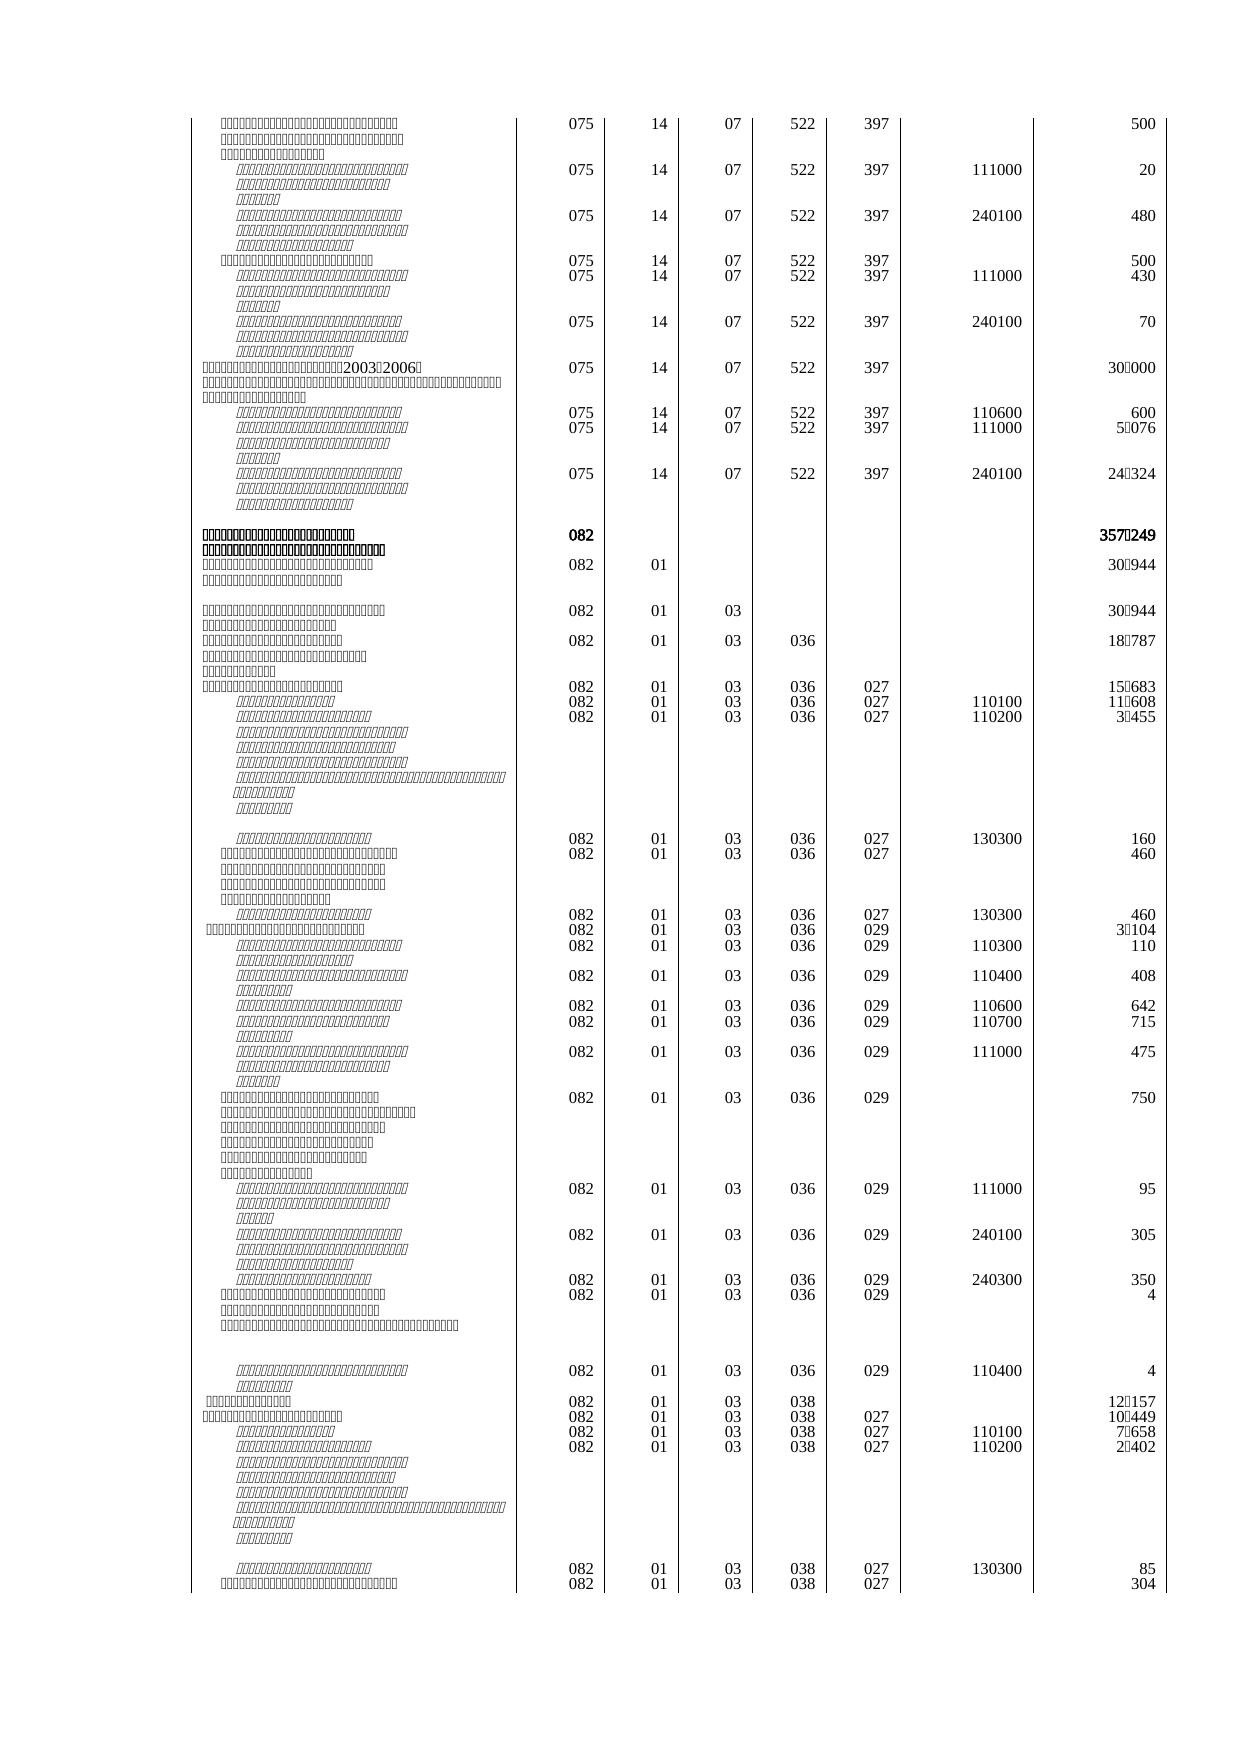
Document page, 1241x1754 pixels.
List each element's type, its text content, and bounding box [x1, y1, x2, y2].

table_cell  [753, 924, 826, 939]
table_cell  [605, 909, 678, 924]
table_cell [1167, 1091, 1197, 1183]
table_cell  [753, 1426, 826, 1441]
table_cell [1167, 209, 1197, 255]
table_cell [1167, 681, 1197, 696]
table_cell  [517, 696, 604, 711]
table_cell [1167, 407, 1197, 422]
table_cell       [192, 1091, 516, 1183]
table_cell  [605, 681, 678, 696]
table_cell  [679, 164, 752, 209]
table_cell   [192, 1365, 516, 1396]
table_cell  [679, 468, 752, 529]
table_cell [1167, 605, 1197, 635]
table_cell  [192, 681, 516, 696]
table_cell  [679, 1396, 752, 1411]
table_cell  [1034, 361, 1166, 407]
table_cell [901, 924, 1033, 939]
table_cell  [517, 1396, 604, 1411]
table_cell  [517, 1563, 604, 1578]
table_cell  [827, 164, 900, 209]
table_cell [1167, 1289, 1197, 1365]
table_cell  [1034, 1578, 1166, 1593]
table_cell  [901, 270, 1033, 316]
table_cell  [605, 1396, 678, 1411]
table_cell  [753, 316, 826, 361]
table_cell    [192, 635, 516, 681]
table_cell  [753, 270, 826, 316]
table_cell  [605, 209, 678, 255]
table_cell  [517, 407, 604, 422]
table_cell    [192, 118, 516, 164]
table_cell [1167, 635, 1197, 681]
table_cell  [901, 1274, 1033, 1289]
table_cell [901, 529, 1033, 559]
table_cell  [1034, 407, 1166, 422]
table_cell   [192, 1015, 516, 1046]
table_cell    [192, 1183, 516, 1228]
table_cell  [517, 833, 604, 848]
table_cell   [192, 939, 516, 970]
table_cell       [192, 711, 516, 833]
table_cell  [517, 970, 604, 1000]
table_cell  [1034, 605, 1166, 635]
table_cell [1167, 1183, 1197, 1228]
table_cell  [753, 1091, 826, 1183]
table_cell  [605, 1274, 678, 1289]
table_cell [901, 1396, 1033, 1411]
table_cell  [901, 696, 1033, 711]
table_cell  [605, 1183, 678, 1228]
table_cell  [753, 118, 826, 164]
table_cell  [827, 970, 900, 1000]
table_cell [1167, 1411, 1197, 1426]
table_cell  [679, 1289, 752, 1365]
table_cell  [901, 1015, 1033, 1046]
table_cell  [679, 1046, 752, 1091]
table_cell [1167, 1441, 1197, 1563]
table_cell  [827, 1274, 900, 1289]
table_cell  [679, 1426, 752, 1441]
table_cell  [827, 1000, 900, 1015]
table_cell  [192, 1396, 516, 1411]
table_cell [901, 118, 1033, 164]
table_cell [1167, 529, 1197, 559]
table_cell [1167, 970, 1197, 1000]
table_cell [901, 605, 1033, 635]
table_cell  [605, 270, 678, 316]
table_cell  [901, 939, 1033, 970]
table_cell  [605, 1441, 678, 1563]
table_cell  [517, 209, 604, 255]
table_cell  [753, 209, 826, 255]
table_cell  [192, 255, 516, 270]
table_cell  [827, 909, 900, 924]
table_cell  [753, 1000, 826, 1015]
table_cell  [753, 1365, 826, 1396]
table_cell  [827, 1289, 900, 1365]
table_cell  [901, 909, 1033, 924]
table_cell  [517, 559, 604, 605]
table_cell  [901, 711, 1033, 833]
table_cell [1167, 1046, 1197, 1091]
table_cell  [192, 1426, 516, 1441]
table_cell [753, 559, 826, 605]
table_cell [1167, 468, 1197, 529]
table_cell  [517, 468, 604, 529]
table_cell  [901, 1000, 1033, 1015]
table_cell  [192, 1578, 516, 1593]
table_cell [901, 1091, 1033, 1183]
table_cell  [1034, 696, 1166, 711]
table_cell  [1034, 255, 1166, 270]
table_cell     [192, 848, 516, 909]
table_cell  [679, 1441, 752, 1563]
table_cell [901, 635, 1033, 681]
table_cell  [517, 1426, 604, 1441]
table_cell [827, 529, 900, 559]
table_cell  [827, 1441, 900, 1563]
table_cell  [827, 696, 900, 711]
table_cell [901, 681, 1033, 696]
table_cell  [605, 468, 678, 529]
table_cell   [192, 970, 516, 1000]
table_cell  [1034, 1563, 1166, 1578]
table_cell  [753, 1441, 826, 1563]
table_cell  [605, 1091, 678, 1183]
table_cell  [679, 118, 752, 164]
table_cell  [517, 939, 604, 970]
table_cell  [192, 833, 516, 848]
table_cell  [827, 316, 900, 361]
table_cell [605, 529, 678, 559]
table_cell  [605, 164, 678, 209]
table_cell  [517, 1000, 604, 1015]
table_cell  [753, 635, 826, 681]
table_cell  [679, 1000, 752, 1015]
table_cell [827, 605, 900, 635]
table_cell  [192, 1274, 516, 1289]
table_cell  [901, 1183, 1033, 1228]
table_cell  [605, 559, 678, 605]
table_cell  [1034, 1365, 1166, 1396]
table_cell  [901, 407, 1033, 422]
table_cell    [192, 270, 516, 316]
table_cell  [605, 635, 678, 681]
table_cell  [827, 270, 900, 316]
table_cell [679, 529, 752, 559]
table_cell  [827, 1563, 900, 1578]
table_cell  [1034, 924, 1166, 939]
table_cell [1167, 1000, 1197, 1015]
table_cell [1167, 1396, 1197, 1411]
table_cell  [753, 361, 826, 407]
table_cell  [827, 1411, 900, 1426]
table_cell  [827, 848, 900, 909]
table_cell  [1034, 316, 1166, 361]
table_cell  [1034, 681, 1166, 696]
table_cell  [1034, 422, 1166, 468]
table_cell  [517, 1578, 604, 1593]
table_cell [901, 559, 1033, 605]
table_cell  [753, 848, 826, 909]
table_cell  [753, 939, 826, 970]
table_cell  [1034, 711, 1166, 833]
table_cell  [679, 1228, 752, 1274]
table_cell  [1034, 270, 1166, 316]
table_cell  [605, 1228, 678, 1274]
table_cell  [1034, 164, 1166, 209]
table_cell  [605, 316, 678, 361]
table_cell  [517, 924, 604, 939]
table_cell  [1034, 118, 1166, 164]
table_cell  [192, 407, 516, 422]
table_cell [1167, 711, 1197, 833]
table_cell  [517, 605, 604, 635]
table_cell  [679, 939, 752, 970]
table_cell  [827, 833, 900, 848]
table_cell  [827, 1091, 900, 1183]
table_cell  [679, 711, 752, 833]
table_cell  [679, 1365, 752, 1396]
table_cell   [192, 605, 516, 635]
table_cell  [605, 1426, 678, 1441]
table_cell  [192, 1411, 516, 1426]
table_cell [1167, 164, 1197, 209]
table_cell  [753, 1015, 826, 1046]
table_cell  [517, 316, 604, 361]
table_cell    [192, 209, 516, 255]
table_cell [1167, 270, 1197, 316]
table_cell  [517, 361, 604, 407]
table_cell  [753, 833, 826, 848]
table_cell  [605, 924, 678, 939]
table_cell  [517, 1365, 604, 1396]
table_cell  [605, 1000, 678, 1015]
table_cell  [605, 255, 678, 270]
table_cell   [192, 361, 516, 407]
table_cell [753, 529, 826, 559]
table_cell  [605, 970, 678, 1000]
table_cell  [1034, 1426, 1166, 1441]
table_cell [1167, 255, 1197, 270]
table_cell  [679, 681, 752, 696]
table_cell  [517, 1015, 604, 1046]
table_cell  [827, 1365, 900, 1396]
table_cell [1167, 1015, 1197, 1046]
table_cell  [679, 970, 752, 1000]
table_cell [1167, 1426, 1197, 1441]
table_cell  [827, 711, 900, 833]
table_cell  [827, 939, 900, 970]
table_cell  [605, 1365, 678, 1396]
table_cell  [679, 1274, 752, 1289]
table_cell [1167, 361, 1197, 407]
table_cell [1167, 696, 1197, 711]
table_cell  [605, 939, 678, 970]
table_cell  [1034, 1396, 1166, 1411]
table_cell  [753, 1289, 826, 1365]
table_cell  [1034, 1411, 1166, 1426]
table_cell  [901, 833, 1033, 848]
table_cell  [1034, 635, 1166, 681]
table_cell  [679, 407, 752, 422]
table_cell  [753, 909, 826, 924]
table_cell  [827, 681, 900, 696]
table_cell  [1034, 1183, 1166, 1228]
table_cell  [901, 468, 1033, 529]
table_cell  [679, 255, 752, 270]
table_cell    [192, 1046, 516, 1091]
table_cell [1167, 1578, 1197, 1593]
table_cell  [679, 696, 752, 711]
table_cell  [827, 118, 900, 164]
table_cell  [605, 848, 678, 909]
table_cell  [1034, 1015, 1166, 1046]
table_cell  [679, 605, 752, 635]
table_cell  [517, 848, 604, 909]
table_cell  [753, 1578, 826, 1593]
table_cell  [901, 1046, 1033, 1091]
table_cell    [192, 1228, 516, 1274]
table_cell [901, 1578, 1033, 1593]
table_cell  [827, 361, 900, 407]
table_cell  [517, 711, 604, 833]
table_cell  [753, 1183, 826, 1228]
table_cell  [679, 848, 752, 909]
table_cell  [605, 1578, 678, 1593]
table_cell  [827, 209, 900, 255]
table_cell [901, 848, 1033, 909]
table_cell    [192, 422, 516, 468]
table_cell [827, 635, 900, 681]
table_cell  [1034, 1441, 1166, 1563]
table_cell  [901, 1563, 1033, 1578]
table_cell  [1034, 559, 1166, 605]
table_cell  [753, 1274, 826, 1289]
table_cell  [605, 833, 678, 848]
table_cell [827, 1396, 900, 1411]
table_cell  [192, 1563, 516, 1578]
table_cell  [901, 164, 1033, 209]
table_cell  [192, 909, 516, 924]
table_cell [1167, 833, 1197, 848]
table_cell  [827, 1578, 900, 1593]
table_cell  [753, 711, 826, 833]
table_cell  [753, 1046, 826, 1091]
table_cell  [517, 635, 604, 681]
table_cell  [517, 529, 604, 559]
table_cell  [1034, 1091, 1166, 1183]
table_cell  [753, 468, 826, 529]
table_cell [1167, 924, 1197, 939]
table_cell  [605, 1411, 678, 1426]
table_cell  [192, 924, 516, 939]
table_cell  [679, 1578, 752, 1593]
table_cell  [679, 1015, 752, 1046]
table_cell  [679, 909, 752, 924]
table_cell  [517, 909, 604, 924]
table_cell  [1034, 1274, 1166, 1289]
table_cell  [679, 209, 752, 255]
table_cell  [753, 1228, 826, 1274]
table_cell  [679, 316, 752, 361]
table_cell [1167, 422, 1197, 468]
table_cell  [753, 1411, 826, 1426]
table_cell  [517, 1441, 604, 1563]
table_cell  [605, 711, 678, 833]
table_cell  [901, 316, 1033, 361]
table_cell  [1034, 970, 1166, 1000]
table_cell  [679, 833, 752, 848]
table_cell  [753, 1396, 826, 1411]
table_cell  [517, 1411, 604, 1426]
table_cell    [192, 316, 516, 361]
table_cell  [605, 422, 678, 468]
table_cell   [192, 559, 516, 605]
table_cell  [605, 696, 678, 711]
table_cell  [1034, 209, 1166, 255]
table_cell  [605, 1289, 678, 1365]
table_cell  [827, 468, 900, 529]
table_cell [901, 361, 1033, 407]
table_cell  [1034, 1000, 1166, 1015]
table_cell  [517, 1046, 604, 1091]
table_cell  [1034, 1046, 1166, 1091]
table_cell  [827, 1183, 900, 1228]
table_cell  [679, 270, 752, 316]
table_cell  [605, 1015, 678, 1046]
table_cell  [679, 924, 752, 939]
table_cell  [517, 270, 604, 316]
table_cell [901, 1289, 1033, 1365]
table_cell  [517, 681, 604, 696]
table_cell  [517, 1228, 604, 1274]
table_cell  [827, 255, 900, 270]
table_cell [679, 559, 752, 605]
table_cell  [753, 422, 826, 468]
table_cell  [679, 1091, 752, 1183]
table_cell [1167, 1365, 1197, 1396]
table_cell  [827, 1046, 900, 1091]
table_cell [1167, 848, 1197, 909]
table_cell  [1034, 1289, 1166, 1365]
table_cell [1167, 316, 1197, 361]
table_cell  [827, 1426, 900, 1441]
table_cell  [517, 1274, 604, 1289]
table_cell  [679, 1563, 752, 1578]
table_cell  [192, 1000, 516, 1015]
table_cell  [827, 422, 900, 468]
table_cell  [827, 1228, 900, 1274]
table_cell  [679, 361, 752, 407]
table_cell [1167, 909, 1197, 924]
table_cell  [827, 1015, 900, 1046]
table_cell  [753, 1563, 826, 1578]
table_cell  [827, 924, 900, 939]
table_cell  [192, 696, 516, 711]
table_cell    [192, 1289, 516, 1365]
table_cell  [753, 970, 826, 1000]
table_cell  [517, 164, 604, 209]
table_cell  [901, 1228, 1033, 1274]
table_cell  [605, 605, 678, 635]
table_cell    [192, 164, 516, 209]
table_cell  [517, 1091, 604, 1183]
table_cell [753, 605, 826, 635]
table_cell  [1034, 1228, 1166, 1274]
table_cell       [192, 1441, 516, 1563]
table_cell [1167, 939, 1197, 970]
table_cell [1167, 559, 1197, 605]
table_cell [1167, 118, 1197, 164]
table_cell  [679, 1411, 752, 1426]
table_cell  [1034, 848, 1166, 909]
table_cell  [605, 118, 678, 164]
table_cell  [901, 970, 1033, 1000]
table_cell  [753, 681, 826, 696]
table_cell [1167, 1563, 1197, 1578]
table_cell  [605, 1563, 678, 1578]
table_cell  [753, 696, 826, 711]
table_cell  [1034, 833, 1166, 848]
table_cell  [753, 255, 826, 270]
table_cell  [753, 164, 826, 209]
table_cell  [901, 1365, 1033, 1396]
table_cell  [517, 422, 604, 468]
table_cell  [901, 1441, 1033, 1563]
table_cell  [1034, 939, 1166, 970]
table_cell [901, 1411, 1033, 1426]
table_cell  [517, 1183, 604, 1228]
table_cell  [605, 1046, 678, 1091]
table_cell  [753, 407, 826, 422]
table_cell  [679, 635, 752, 681]
table_cell  [901, 422, 1033, 468]
table_cell    [192, 468, 516, 529]
table_cell  [679, 1183, 752, 1228]
table_cell  [827, 407, 900, 422]
table_cell  [517, 118, 604, 164]
table_cell  [679, 422, 752, 468]
table_cell  [1034, 909, 1166, 924]
table_cell  [605, 407, 678, 422]
table_cell [827, 559, 900, 605]
table_cell [1167, 1228, 1197, 1274]
table_cell   [192, 529, 516, 559]
table_cell  [901, 1426, 1033, 1441]
table_cell [901, 255, 1033, 270]
table_cell  [517, 255, 604, 270]
table_cell  [517, 1289, 604, 1365]
table_cell  [605, 361, 678, 407]
table_cell [1167, 1274, 1197, 1289]
table_cell  [901, 209, 1033, 255]
table_cell  [1034, 468, 1166, 529]
table_cell  [1034, 529, 1166, 559]
